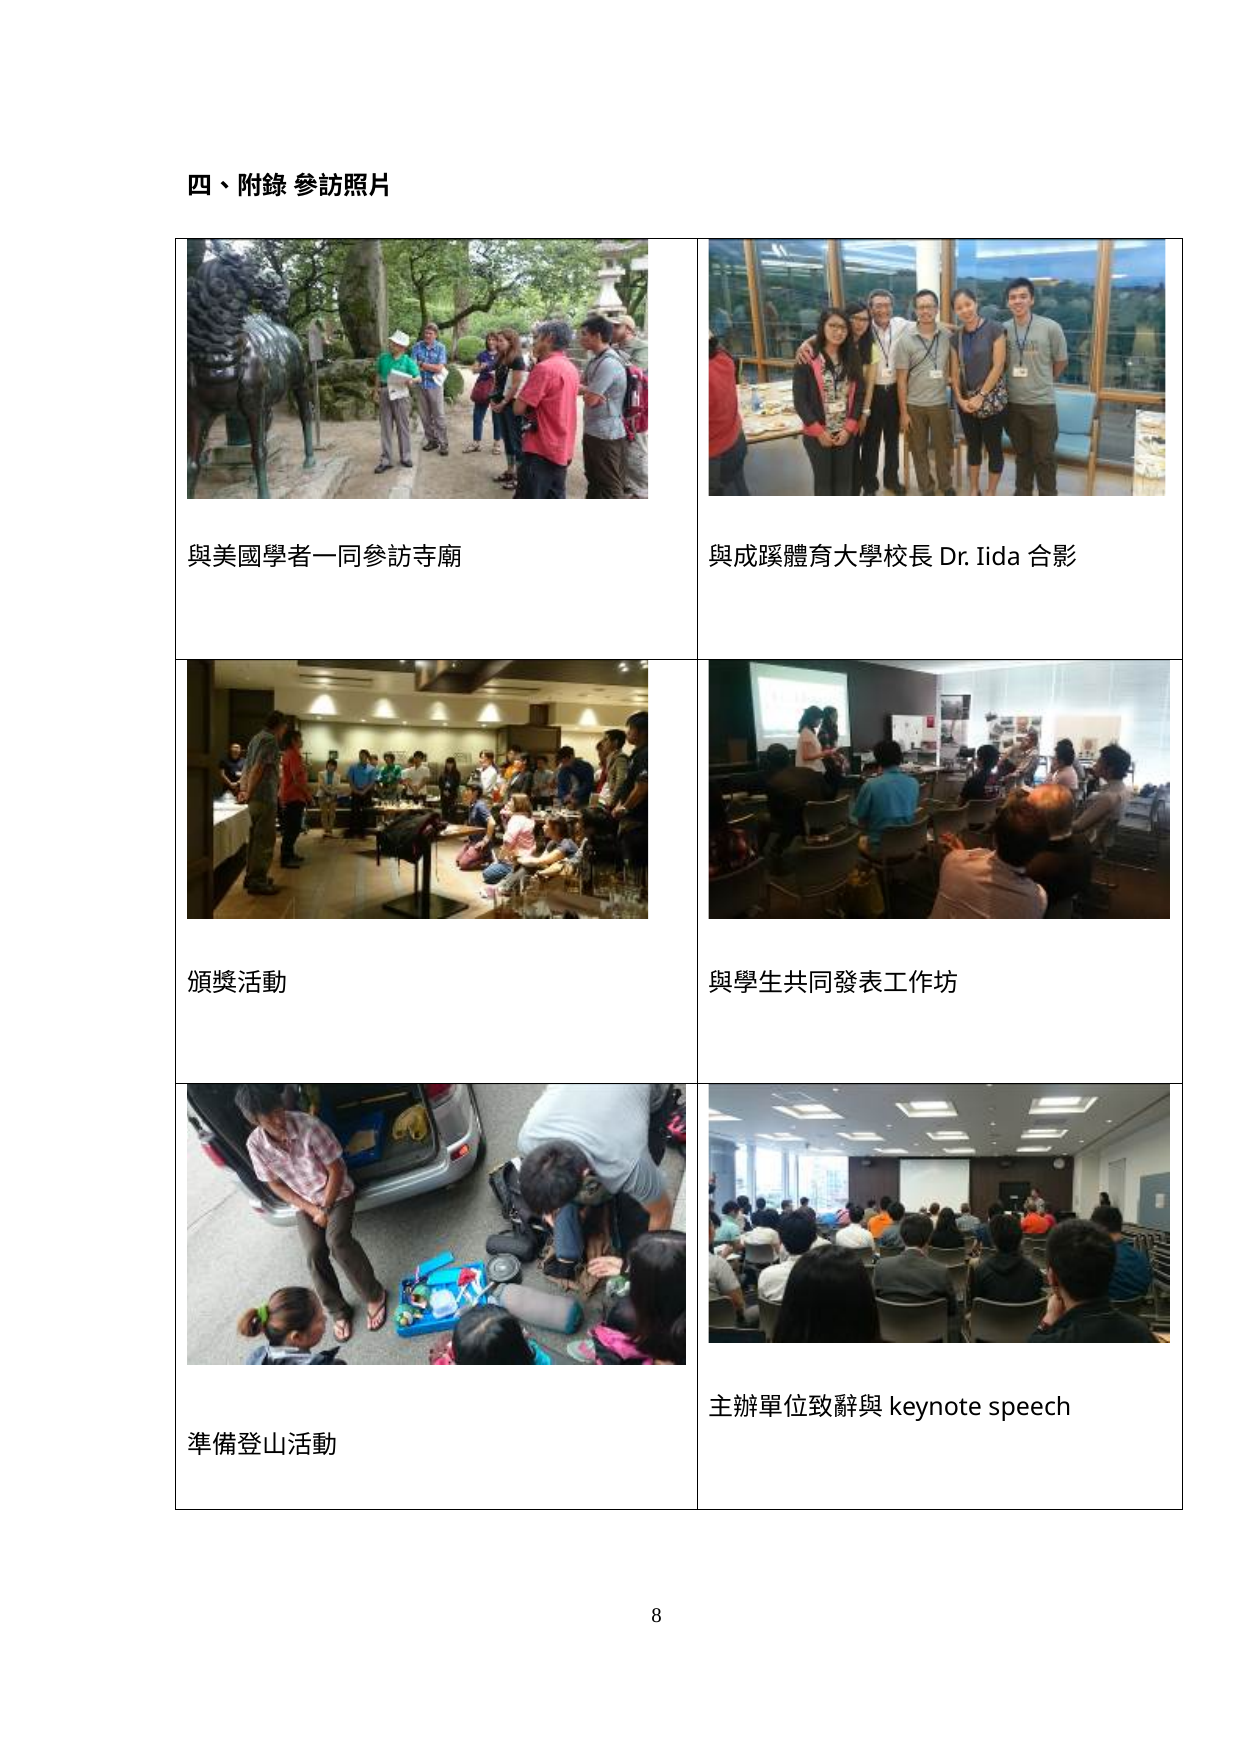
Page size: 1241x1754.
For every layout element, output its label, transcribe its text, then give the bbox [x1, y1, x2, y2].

table_cell 與學生共同發表工作坊 [698, 660, 1182, 1083]
picture [187, 660, 649, 919]
table_cell 主辦單位致辭與keynote speech [698, 1084, 1182, 1509]
table_header 與美國學者一同參訪寺廟 [176, 239, 697, 659]
picture [708, 660, 1170, 919]
text 四、附錄 參訪照片 [187, 164, 1125, 202]
picture [708, 239, 1166, 496]
picture [187, 1084, 686, 1365]
table_cell 頒獎活動 [176, 660, 697, 1083]
table_header 與成蹊體育大學校長Dr. Iida 合影 [698, 239, 1182, 659]
table_cell 準備登山活動 [176, 1084, 697, 1509]
picture [187, 239, 649, 499]
picture [708, 1084, 1170, 1343]
